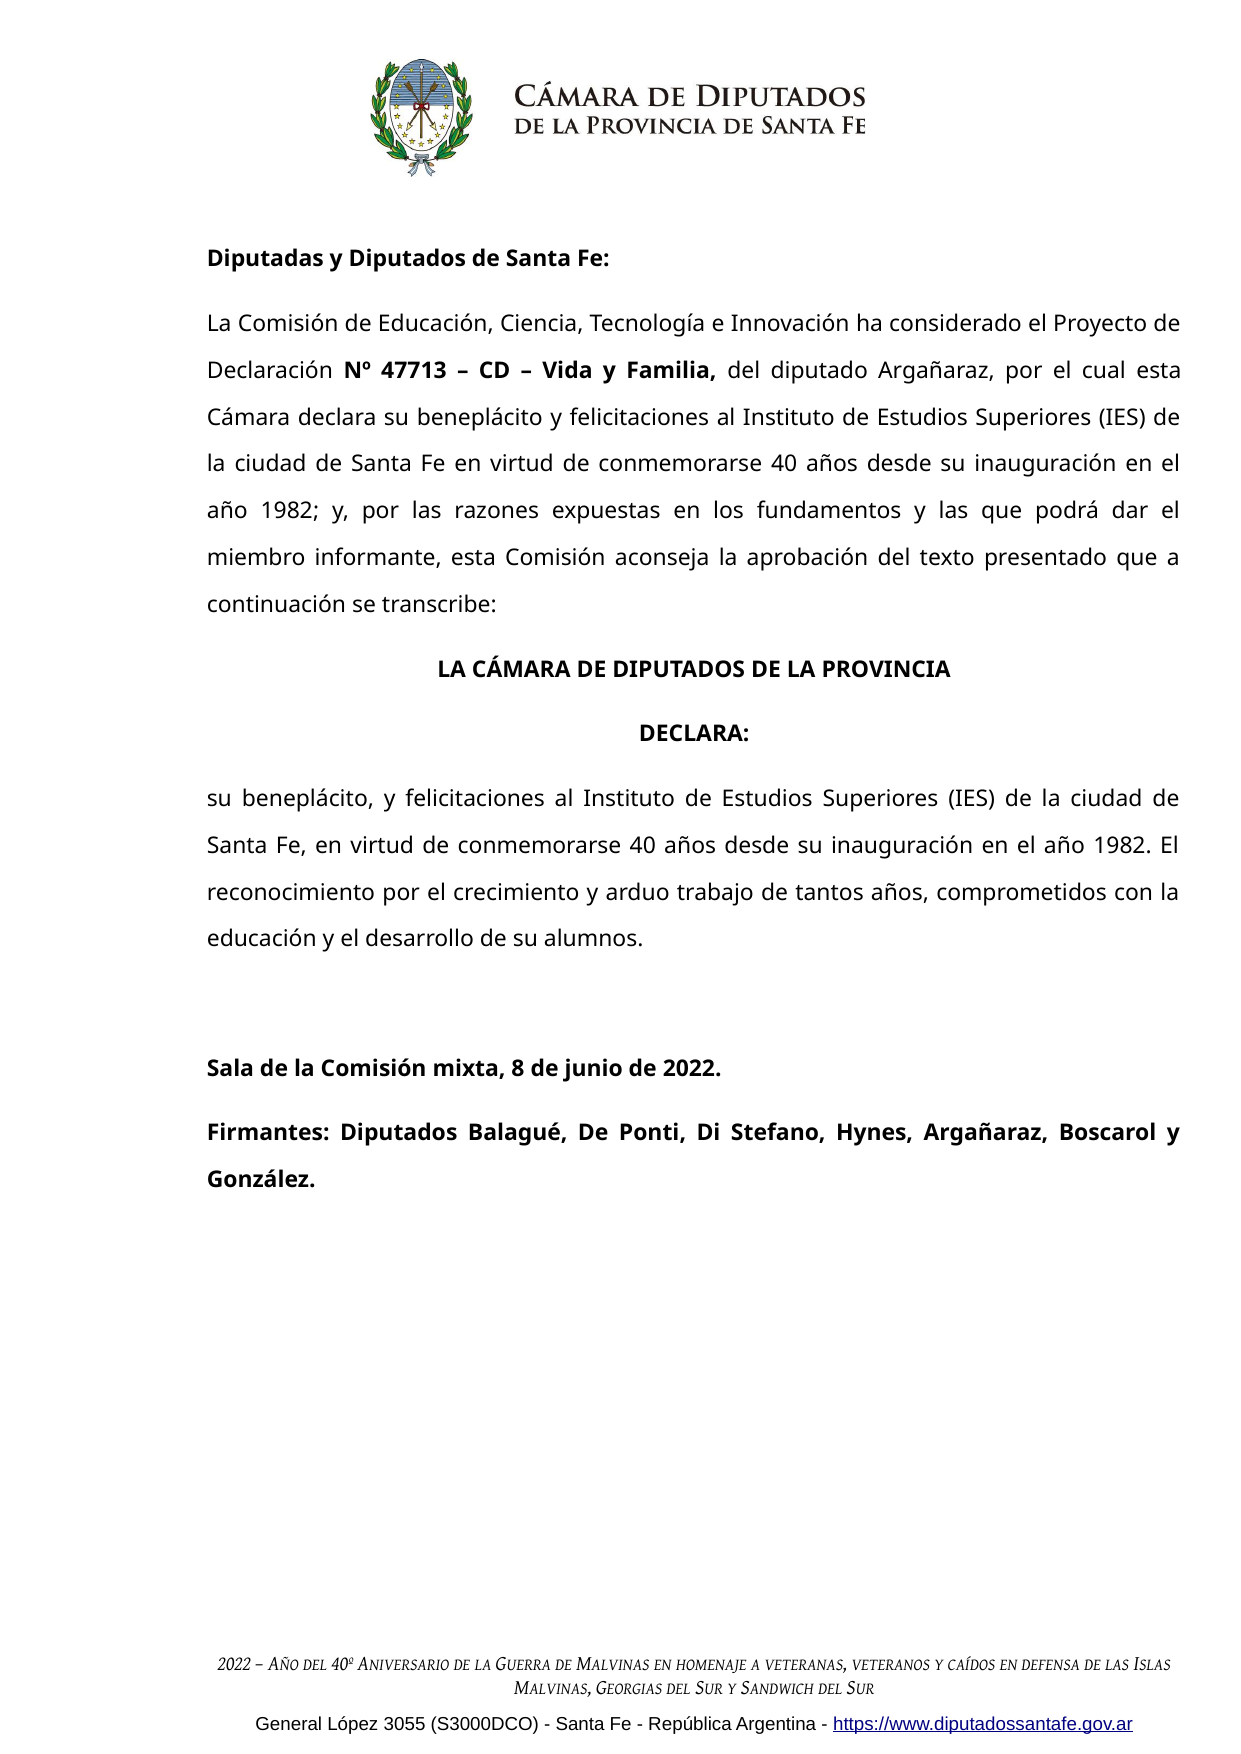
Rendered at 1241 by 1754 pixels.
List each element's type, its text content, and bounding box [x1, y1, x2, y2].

text Diputadas y Diputados de Santa Fe: [207, 242, 1181, 273]
text Firmantes: Diputados Balagué, De Ponti, Di Stefano, Hynes, Argañaraz, Boscarol y González. [207, 1116, 1181, 1194]
text La Comisión de Educación, Ciencia, Tecnología e Innovación ha considerado el Proyecto de Declaración Nº 47713 – CD – Vida y Familia, del diputado Argañaraz, por el cual esta Cámara declara su beneplácito y felicitaciones al Instituto de Estudios Superiores (IES) de la ciudad de Santa Fe en virtud de conmemorarse 40 años desde su inauguración en el año 1982; y, por las razones expuestas en los fundamentos y las que podrá dar el miembro informante, esta Comisión aconseja la aprobación del texto presentado que a continuación se transcribe: [207, 307, 1181, 619]
picture [370, 59, 866, 181]
text su beneplácito, y felicitaciones al Instituto de Estudios Superiores (IES) de la ciudad de Santa Fe, en virtud de conmemorarse 40 años desde su inauguración en el año 1982. El reconocimiento por el crecimiento y arduo trabajo de tantos años, comprometidos con la educación y el desarrollo de su alumnos. [207, 782, 1181, 954]
text LA CÁMARA DE DIPUTADOS DE LA PROVINCIA [207, 653, 1181, 684]
text DECLARA: [207, 717, 1181, 748]
text Sala de la Comisión mixta, 8 de junio de 2022. [207, 1052, 1181, 1083]
